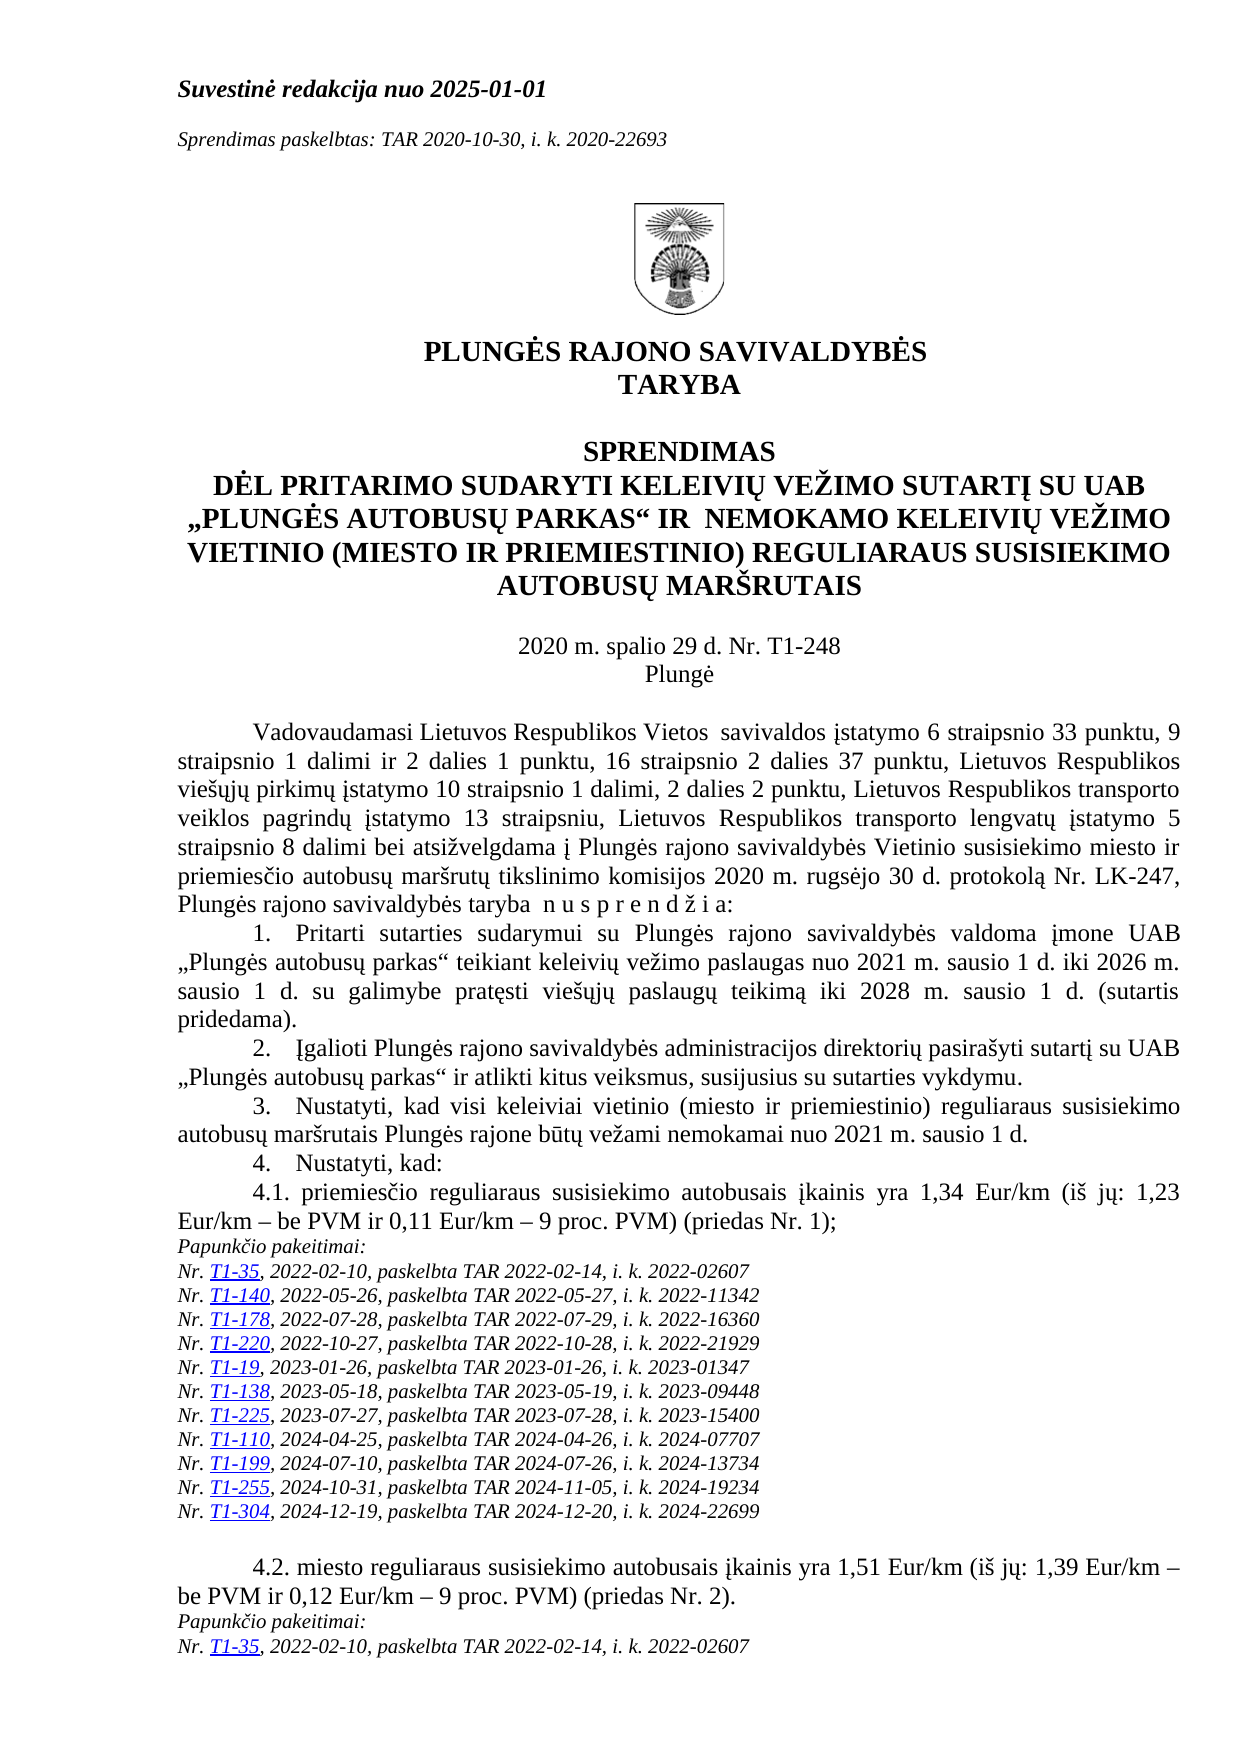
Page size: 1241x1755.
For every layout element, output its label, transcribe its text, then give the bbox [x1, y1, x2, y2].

text Nr. T1-304, 2024-12-19, paskelbta TAR 2024-12-20, i. k. 2024-22699 [177, 1499, 1181, 1523]
text 4.1. priemiesčio reguliaraus susisiekimo autobusais įkainis yra 1,34 Eur/km (iš jų: 1,23 Eur/km – be PVM ir 0,11 Eur/km – 9 proc. PVM) (priedas Nr. 1); [177, 1177, 1181, 1234]
text Papunkčio pakeitimai: [177, 1234, 1181, 1258]
text Nr. T1-35, 2022-02-10, paskelbta TAR 2022-02-14, i. k. 2022-02607 [177, 1633, 1181, 1658]
text Sprendimas paskelbtas: TAR 2020-10-30, i. k. 2020-22693 [177, 127, 1181, 151]
text Plungė [177, 659, 1181, 688]
text Vadovaudamasi Lietuvos Respublikos Vietos savivaldos įstatymo 6 straipsnio 33 punktu, 9 straipsnio 1 dalimi ir 2 dalies 1 punktu, 16 straipsnio 2 dalies 37 punktu, Lietuvos Respublikos viešųjų pirkimų įstatymo 10 straipsnio 1 dalimi, 2 dalies 2 punktu, Lietuvos Respublikos transporto veiklos pagrindų įstatymo 13 straipsniu, Lietuvos Respublikos transporto lengvatų įstatymo 5 straipsnio 8 dalimi bei atsižvelgdama į Plungės rajono savivaldybės Vietinio susisiekimo miesto ir priemiesčio autobusų maršrutų tikslinimo komisijos 2020 m. rugsėjo 30 d. protokolą Nr. LK-247, Plungės rajono savivaldybės taryba n u s p r e n d ž i a: [177, 717, 1181, 918]
text Suvestinė redakcija nuo 2025-01-01 [177, 74, 1181, 102]
text 4.2. miesto reguliaraus susisiekimo autobusais įkainis yra 1,51 Eur/km (iš jų: 1,39 Eur/km – be PVM ir 0,12 Eur/km – 9 proc. PVM) (priedas Nr. 2). [177, 1552, 1181, 1609]
text SPRENDIMAS [177, 434, 1181, 468]
text Nr. T1-19, 2023-01-26, paskelbta TAR 2023-01-26, i. k. 2023-01347 [177, 1355, 1181, 1379]
text Nr. T1-138, 2023-05-18, paskelbta TAR 2023-05-19, i. k. 2023-09448 [177, 1379, 1181, 1403]
text Nr. T1-220, 2022-10-27, paskelbta TAR 2022-10-28, i. k. 2022-21929 [177, 1331, 1181, 1355]
text Nr. T1-255, 2024-10-31, paskelbta TAR 2024-11-05, i. k. 2024-19234 [177, 1475, 1181, 1499]
text 4. Nustatyti, kad: [177, 1148, 1181, 1177]
text Nr. T1-225, 2023-07-27, paskelbta TAR 2023-07-28, i. k. 2023-15400 [177, 1403, 1181, 1427]
text Nr. T1-199, 2024-07-10, paskelbta TAR 2024-07-26, i. k. 2024-13734 [177, 1451, 1181, 1475]
text TARYBA [177, 367, 1181, 401]
text Nr. T1-140, 2022-05-26, paskelbta TAR 2022-05-27, i. k. 2022-11342 [177, 1283, 1181, 1307]
text 2. Įgalioti Plungės rajono savivaldybės administracijos direktorių pasirašyti sutartį su UAB „Plungės autobusų parkas“ ir atlikti kitus veiksmus, susijusius su sutarties vykdymu. [177, 1033, 1181, 1091]
text 1. Pritarti sutarties sudarymui su Plungės rajono savivaldybės valdoma įmone UAB „Plungės autobusų parkas“ teikiant keleivių vežimo paslaugas nuo 2021 m. sausio 1 d. iki 2026 m. sausio 1 d. su galimybe pratęsti viešųjų paslaugų teikimą iki 2028 m. sausio 1 d. (sutartis pridedama). [177, 918, 1181, 1033]
text PLUNGĖS RAJONO SAVIVALDYBĖS [177, 334, 1181, 367]
text Papunkčio pakeitimai: [177, 1609, 1181, 1633]
text 2020 m. spalio 29 d. Nr. T1-248 [177, 631, 1181, 659]
text Nr. T1-35, 2022-02-10, paskelbta TAR 2022-02-14, i. k. 2022-02607 [177, 1258, 1181, 1283]
text DĖL PRITARIMO SUDARYTI KELEIVIŲ VEŽIMO SUTARTĮ SU UAB „PLUNGĖS AUTOBUSŲ PARKAS“ IR NEMOKAMO KELEIVIŲ VEŽIMO VIETINIO (MIESTO IR PRIEMIESTINIO) REGULIARAUS SUSISIEKIMO AUTOBUSŲ MARŠRUTAIS [177, 468, 1181, 602]
text 3. Nustatyti, kad visi keleiviai vietinio (miesto ir priemiestinio) reguliaraus susisiekimo autobusų maršrutais Plungės rajone būtų vežami nemokamai nuo 2021 m. sausio 1 d. [177, 1091, 1181, 1148]
text Nr. T1-110, 2024-04-25, paskelbta TAR 2024-04-26, i. k. 2024-07707 [177, 1427, 1181, 1451]
text Nr. T1-178, 2022-07-28, paskelbta TAR 2022-07-29, i. k. 2022-16360 [177, 1307, 1181, 1331]
